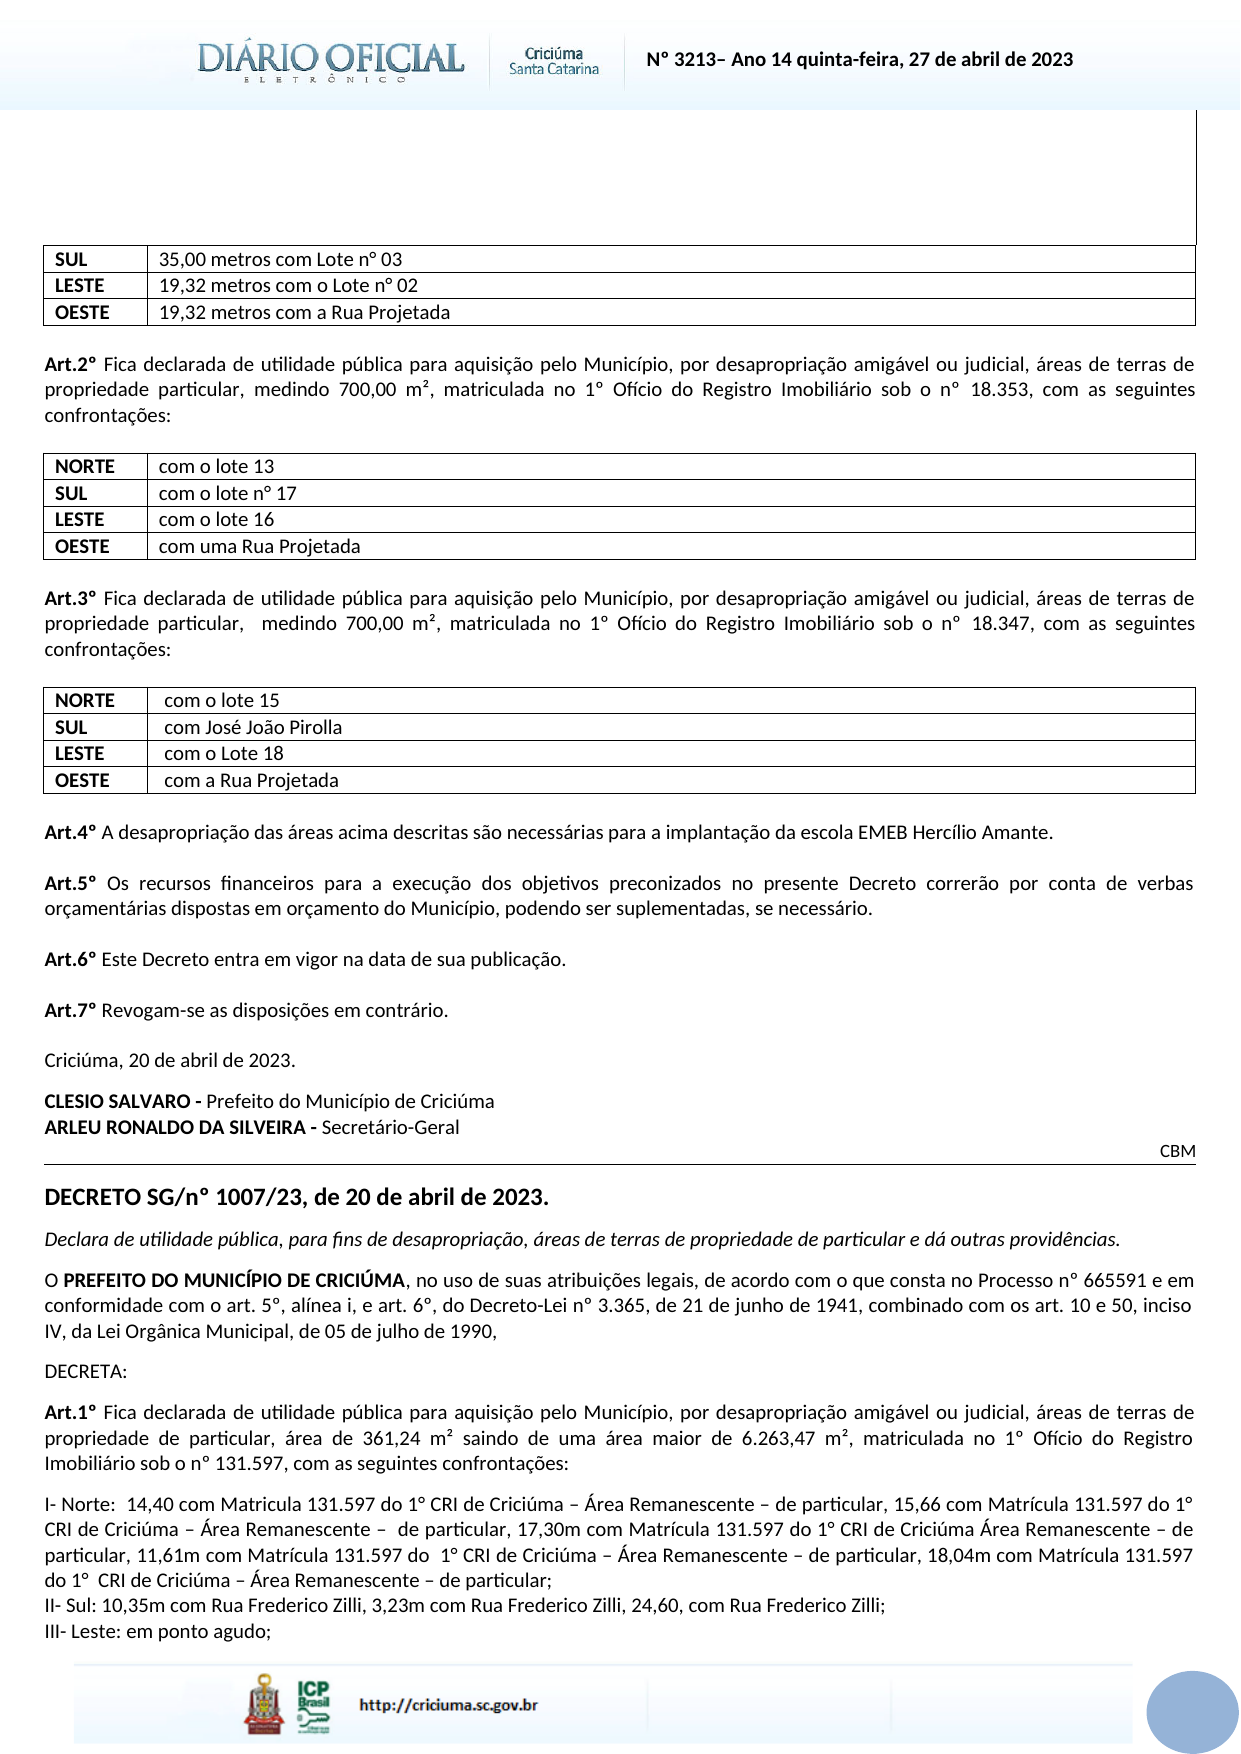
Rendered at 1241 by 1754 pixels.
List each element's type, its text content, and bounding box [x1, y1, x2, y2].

text Art.3º Fica declarada de utilidade pública para aquisição pelo Município, por desapropriação amigável ou judicial, áreas de terras de propriedade particular, medindo 700,00 m², matriculada no 1º Ofício do Registro Imobiliário sob o nº 18.347, com as seguintes confrontações: [44, 585, 1196, 661]
text DECRETO SG/nº 1007/23, de 20 de abril de 2023. [44, 1181, 1196, 1211]
text Art.1º Fica declarada de utilidade pública para aquisição pelo Município, por desapropriação amigável ou judicial, áreas de terras de propriedade de particular, área de 361,24 m² saindo de uma área maior de 6.263,47 m², matriculada no 1º Ofício do Registro Imobiliário sob o nº 131.597, com as seguintes confrontações: [44, 1399, 1196, 1476]
table_header NORTE [44, 688, 147, 713]
table_cell SUL [44, 714, 147, 739]
table_cell LESTE [44, 273, 147, 298]
text Art.4º A desapropriação das áreas acima descritas são necessárias para a implantação da escola EMEB Hercílio Amante. [44, 819, 1196, 844]
text Art.5º Os recursos financeiros para a execução dos objetivos preconizados no presente Decreto correrão por conta de verbas orçamentárias dispostas em orçamento do Município, podendo ser suplementadas, se necessário. [44, 870, 1196, 921]
table_cell com a Rua Projetada [148, 767, 1195, 792]
table_cell OESTE [44, 767, 147, 792]
table_cell OESTE [44, 299, 147, 324]
text Criciúma, 20 de abril de 2023. [44, 1048, 1196, 1073]
text O PREFEITO DO MUNICÍPIO DE CRICIÚMA, no uso de suas atribuições legais, de acordo com o que consta no Processo nº 665591 e em conformidade com o art. 5º, alínea i, e art. 6º, do Decreto-Lei nº 3.365, de 21 de junho de 1941, combinado com os art. 10 e 50, inciso IV, da Lei Orgânica Municipal, de 05 de julho de 1990, [44, 1267, 1196, 1343]
table_cell 19,32 metros com o Lote n° 02 [148, 273, 1195, 298]
table_cell LESTE [44, 741, 147, 766]
table_cell LESTE [44, 507, 147, 532]
table_cell com o lote n° 17 [148, 480, 1195, 506]
table_cell SUL [44, 480, 147, 506]
table_cell 19,32 metros com a Rua Projetada [148, 299, 1195, 324]
text CLESIO SALVARO - Prefeito do Município de Criciúma [44, 1088, 1196, 1114]
table_cell com o lote 16 [148, 507, 1195, 532]
text Art.6º Este Decreto entra em vigor na data de sua publicação. [44, 946, 1196, 971]
text Declara de utilidade pública, para fins de desapropriação, áreas de terras de propriedade de particular e dá outras providências. [44, 1226, 1196, 1252]
table_cell com uma Rua Projetada [148, 533, 1195, 558]
table_cell OESTE [44, 533, 147, 558]
table_cell com o Lote 18 [148, 741, 1195, 766]
text CBM [44, 1139, 1196, 1164]
text ARLEU RONALDO DA SILVEIRA - Secretário-Geral [44, 1114, 1196, 1139]
table_header NORTE [44, 454, 147, 479]
table_cell 35,00 metros com Lote n° 03 [148, 246, 1195, 272]
text Art.7º Revogam-se as disposições em contrário. [44, 997, 1196, 1022]
table_header com o lote 13 [148, 454, 1195, 479]
text II- Sul: 10,35m com Rua Frederico Zilli, 3,23m com Rua Frederico Zilli, 24,60, com Rua Frederico Zilli; [44, 1593, 1196, 1618]
text I- Norte: 14,40 com Matricula 131.597 do 1° CRI de Criciúma – Área Remanescente – de particular, 15,66 com Matrícula 131.597 do 1° CRI de Criciúma – Área Remanescente – de particular, 17,30m com Matrícula 131.597 do 1° CRI de Criciúma Área Remanescente – de particular, 11,61m com Matrícula 131.597 do 1° CRI de Criciúma – Área Remanescente – de particular, 18,04m com Matrícula 131.597 do 1° CRI de Criciúma – Área Remanescente – de particular; [44, 1491, 1196, 1593]
text Art.2º Fica declarada de utilidade pública para aquisição pelo Município, por desapropriação amigável ou judicial, áreas de terras de propriedade particular, medindo 700,00 m², matriculada no 1º Ofício do Registro Imobiliário sob o nº 18.353, com as seguintes confrontações: [44, 351, 1196, 427]
table_header com o lote 15 [148, 688, 1195, 713]
text III- Leste: em ponto agudo; [44, 1618, 1196, 1643]
table_cell com José João Pirolla [148, 714, 1195, 739]
text DECRETA: [44, 1359, 1196, 1384]
table_cell SUL [44, 246, 147, 272]
